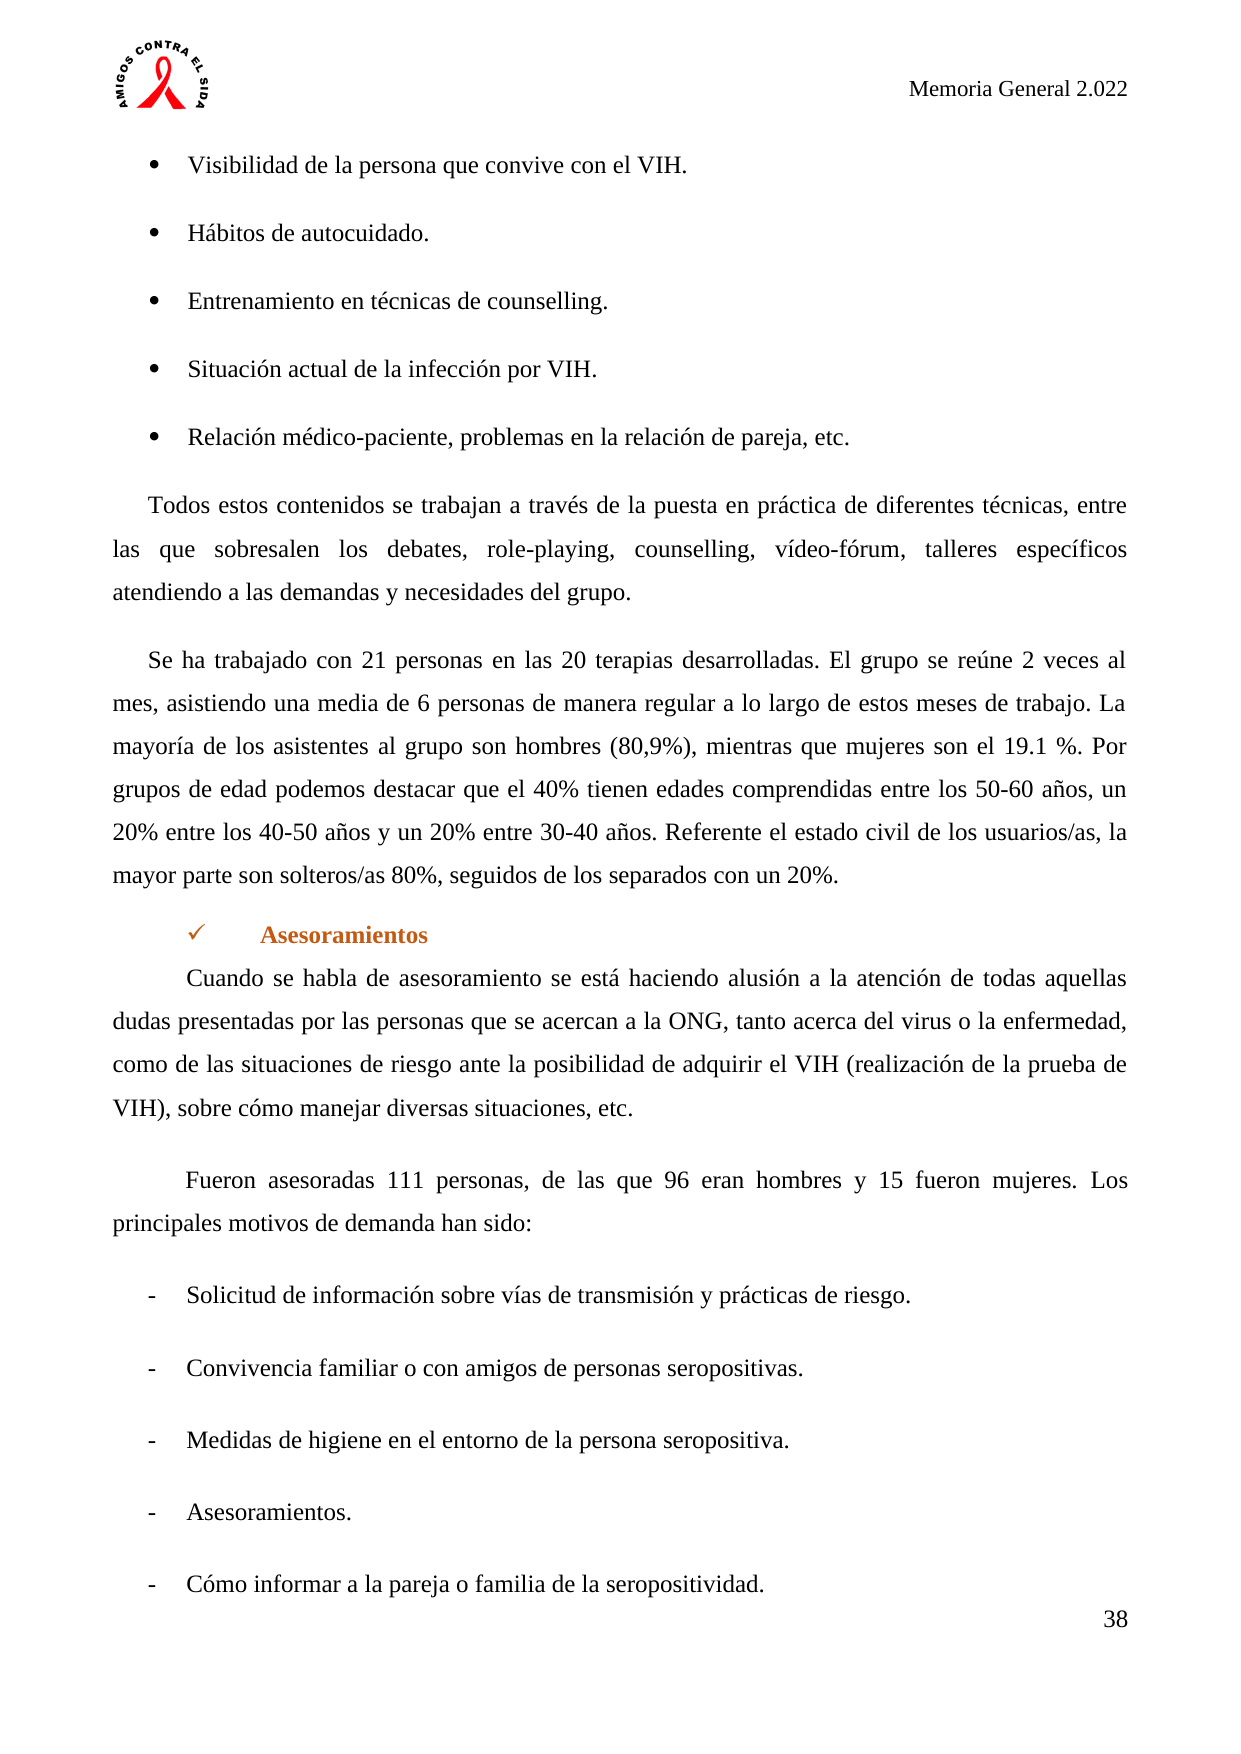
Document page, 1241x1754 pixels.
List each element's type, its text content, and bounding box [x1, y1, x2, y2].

list Hábitos de autocuidado. [150, 218, 1128, 247]
text Todos estos contenidos se trabajan a través de la puesta en práctica de diferentes técnicas, entre las que sobresalen los debates, role-playing, counselling, vídeo-fórum, talleres específicos atendiendo a las demandas y necesidades del grupo. [112, 491, 1128, 606]
list Asesoramientos. [112, 1497, 1128, 1526]
text Fueron asesoradas 111 personas, de las que 96 eran hombres y 15 fueron mujeres. Los principales motivos de demanda han sido: [112, 1165, 1128, 1237]
list Visibilidad de la persona que convive con el VIH. [150, 150, 1128, 179]
list Cómo informar a la pareja o familia de la seropositividad. [112, 1569, 1128, 1598]
text Cuando se habla de asesoramiento se está haciendo alusión a la atención de todas aquellas dudas presentadas por las personas que se acercan a la ONG, tanto acerca del virus o la enfermedad, como de las situaciones de riesgo ante la posibilidad de adquirir el VIH (realización de la prueba de VIH), sobre cómo manejar diversas situaciones, etc. [112, 963, 1128, 1121]
list Asesoramientos [186, 920, 1128, 949]
list Situación actual de la infección por VIH. [150, 354, 1128, 383]
list Convivencia familiar o con amigos de personas seropositivas. [112, 1353, 1128, 1381]
list Solicitud de información sobre vías de transmisión y prácticas de riesgo. [112, 1280, 1128, 1309]
list Medidas de higiene en el entorno de la persona seropositiva. [112, 1425, 1128, 1454]
list Entrenamiento en técnicas de counselling. [150, 286, 1128, 315]
text Se ha trabajado con 21 personas en las 20 terapias desarrolladas. El grupo se reúne 2 veces al mes, asistiendo una media de 6 personas de manera regular a lo largo de estos meses de trabajo. La mayoría de los asistentes al grupo son hombres (80,9%), mientras que mujeres son el 19.1 %. Por grupos de edad podemos destacar que el 40% tienen edades comprendidas entre los 50-60 años, un 20% entre los 40-50 años y un 20% entre 30-40 años. Referente el estado civil de los usuarios/as, la mayor parte son solteros/as 80%, seguidos de los separados con un 20%. [112, 645, 1128, 889]
list Relación médico-paciente, problemas en la relación de pareja, etc. [150, 422, 1128, 451]
